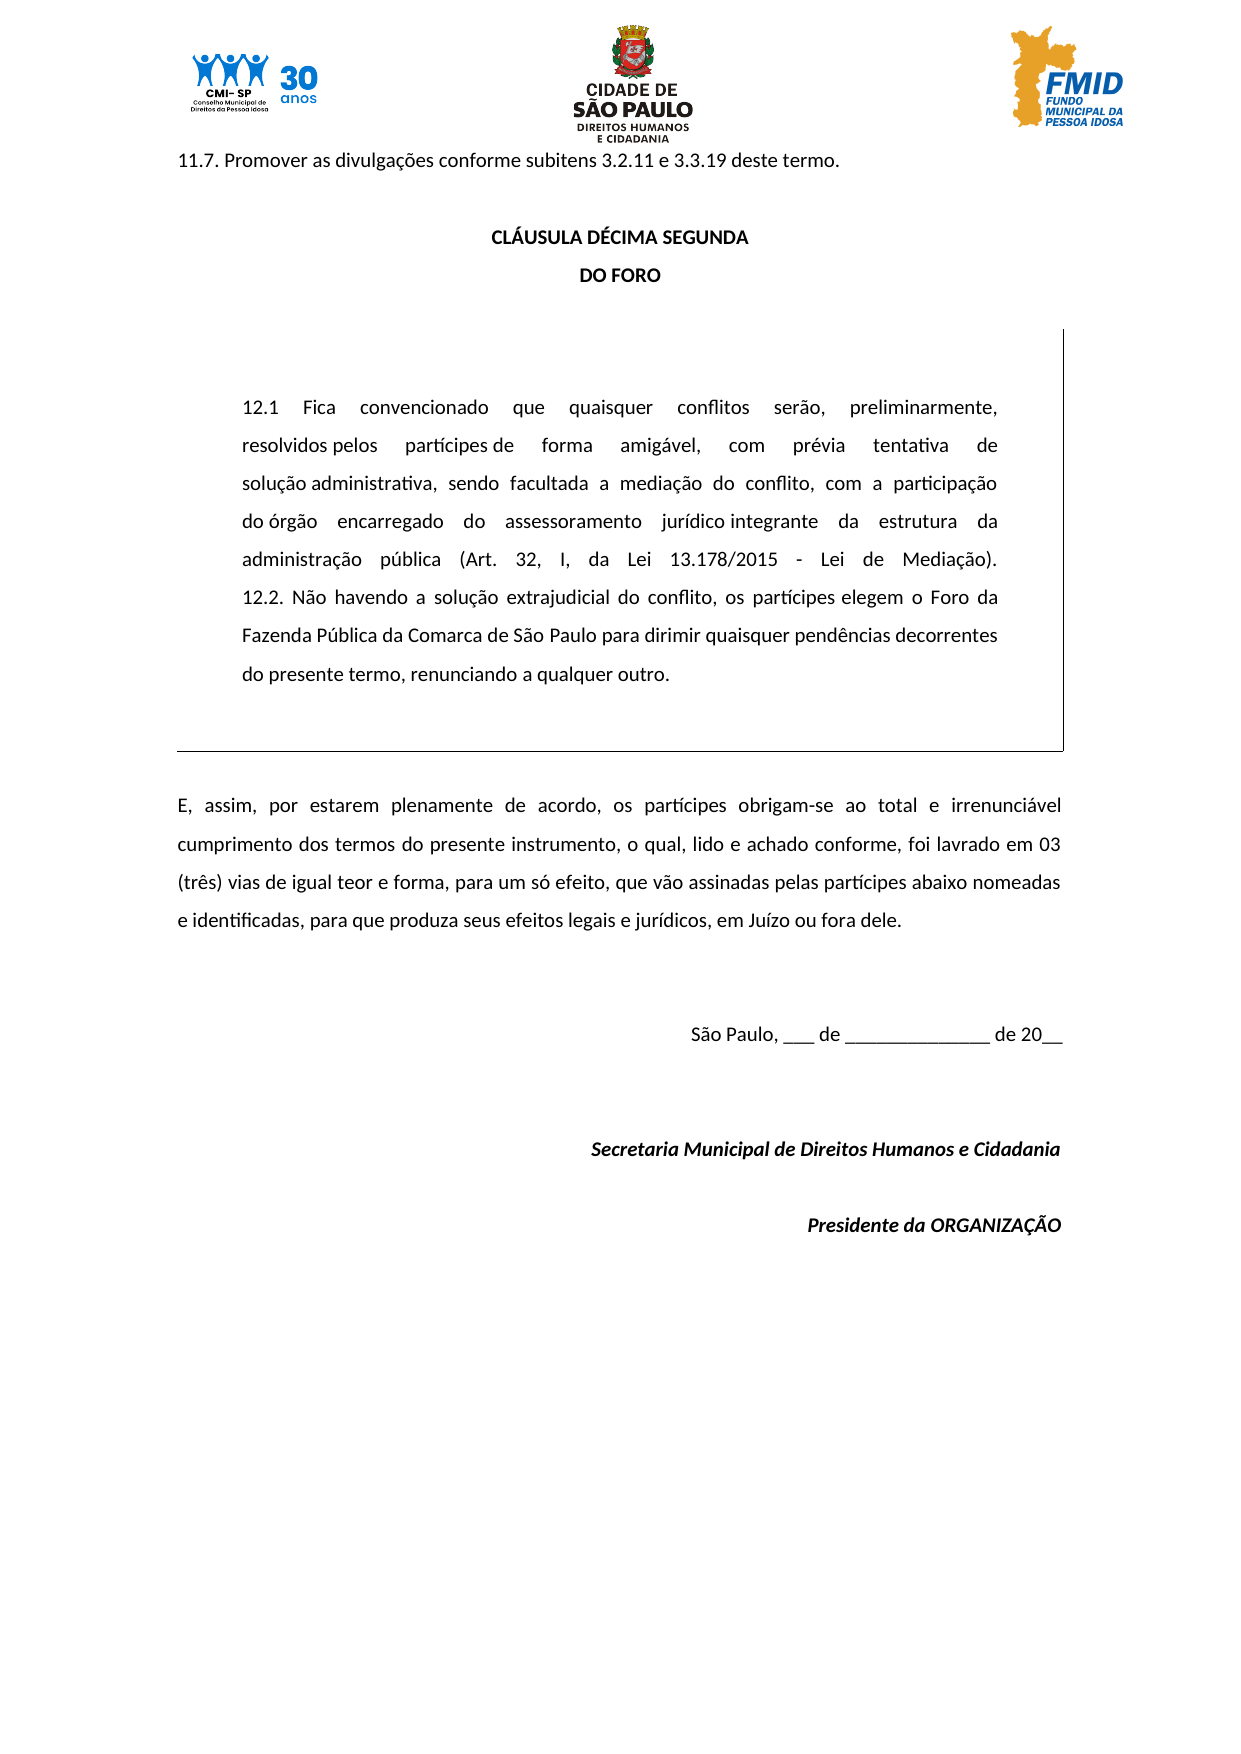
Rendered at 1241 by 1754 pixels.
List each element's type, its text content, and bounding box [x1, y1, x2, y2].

text CLÁUSULA DÉCIMA SEGUNDA [177, 224, 1063, 249]
text São Paulo, ___ de ______________ de 20__ [177, 1021, 1063, 1047]
text E, assim, por estarem plenamente de acordo, os partícipes obrigam-se ao total e irrenunciável cumprimento dos termos do presente instrumento, o qual, lido e achado conforme, foi lavrado em 03 (três) vias de igual teor e forma, para um só efeito, que vão assinadas pelas partícipes abaixo nomeadas e identificadas, para que produza seus efeitos legais e jurídicos, em Juízo ou fora dele. [177, 793, 1063, 932]
text 12.1 Fica convencionado que quaisquer conflitos serão, preliminarmente, resolvidos pelos partícipes de forma amigável, com prévia tentativa de solução administrativa, sendo facultada a mediação do conflito, com a participação do órgão encarregado do assessoramento jurídico integrante da estrutura da administração pública (Art. 32, I, da Lei 13.178/2015 - Lei de Mediação). 12.2. Não havendo a solução extrajudicial do conflito, os partícipes elegem o Foro da Fazenda Pública da Comarca de São Paulo para dirimir quaisquer pendências decorrentes do presente termo, renunciando a qualquer outro. [177, 329, 1063, 751]
text Presidente da ORGANIZAÇÃO [177, 1212, 1063, 1237]
text Secretaria Municipal de Direitos Humanos e Cidadania [177, 1136, 1063, 1161]
text DO FORO [177, 262, 1063, 287]
text 11.7. Promover as divulgações conforme subitens 3.2.11 e 3.3.19 deste termo. [177, 148, 1063, 173]
